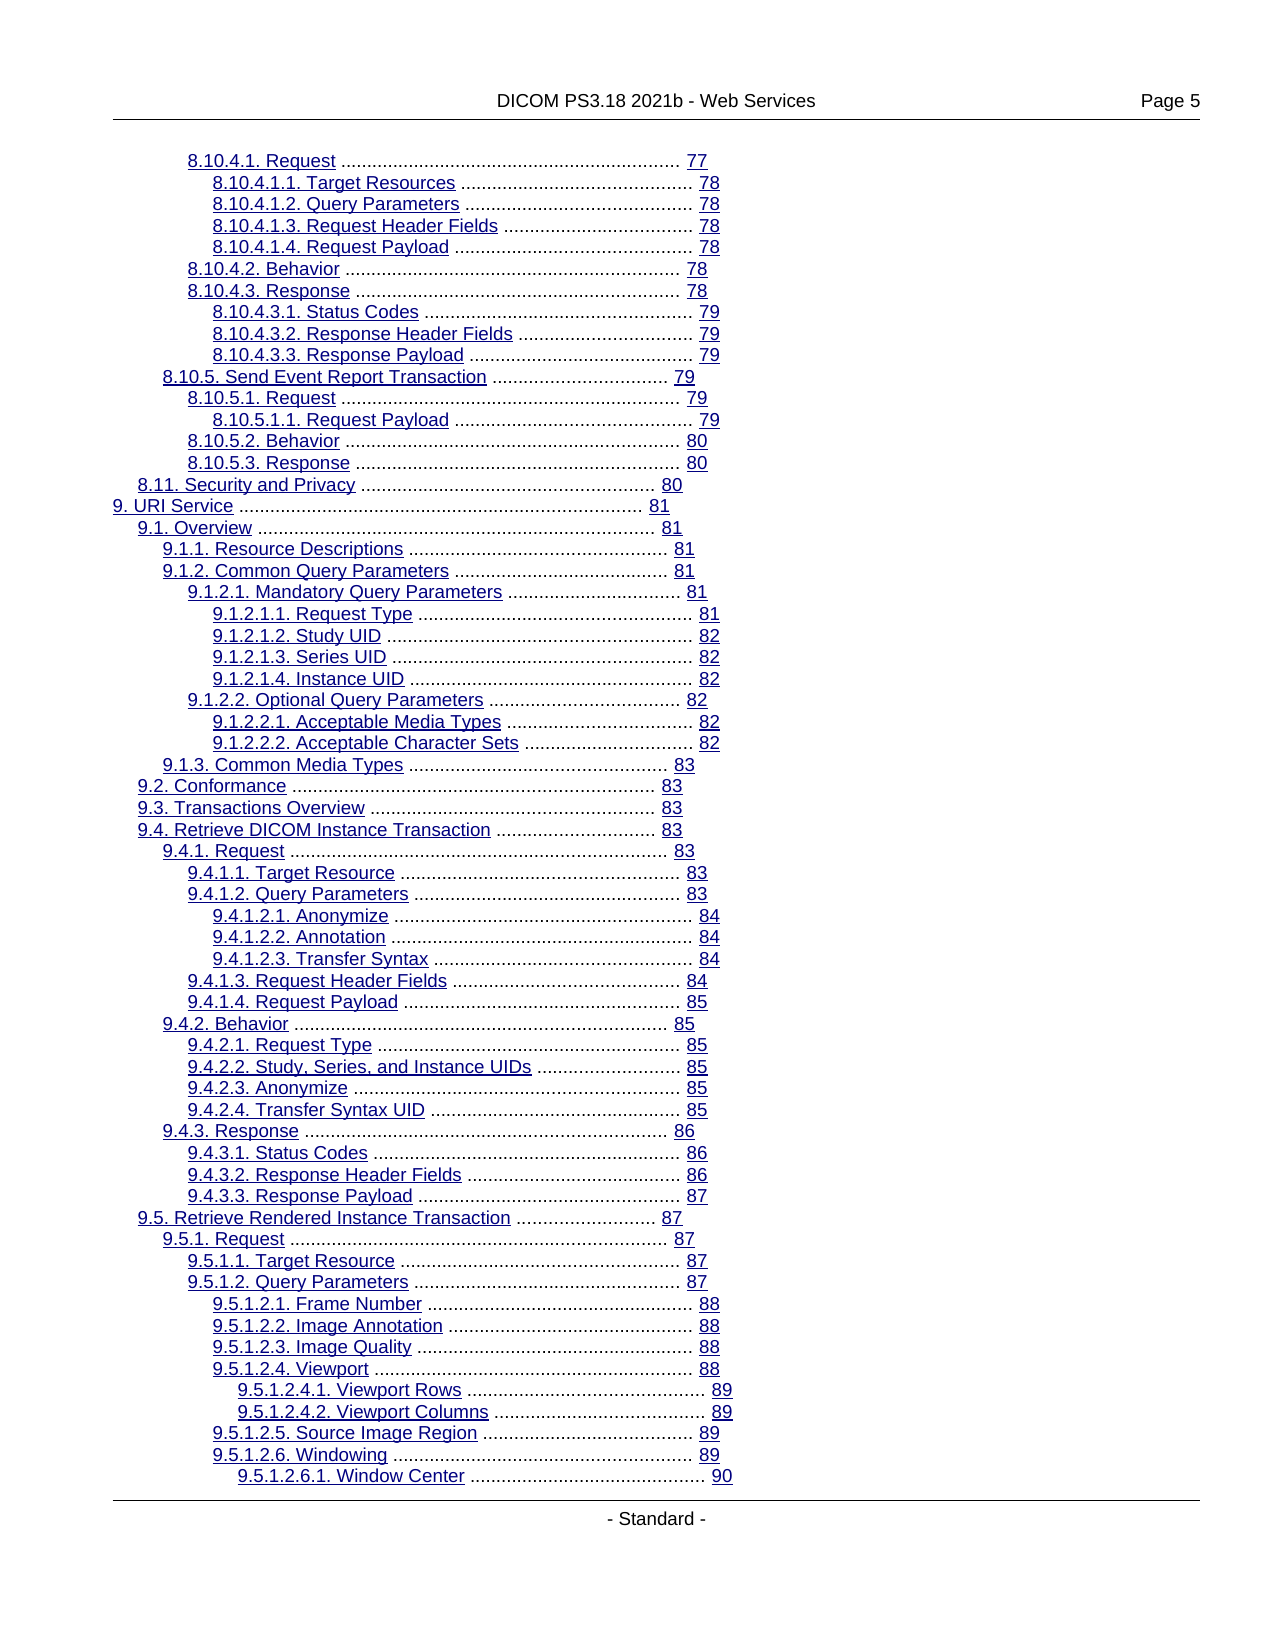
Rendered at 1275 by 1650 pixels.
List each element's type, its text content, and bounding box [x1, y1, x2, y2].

text 9.5.1.2.2. Image Annotation 0 [212, 1314, 1175, 1336]
text 8.10.4.3. Response 0 [187, 279, 1175, 301]
text 9.1.2.1. Mandatory Query Parameters 0 [187, 581, 1175, 603]
text 9.4.1.2. Query Parameters 0 [187, 883, 1175, 905]
text 8.10.5.2. Behavior 0 [187, 430, 1175, 452]
text 9.1.2.1.3. Series UID 0 [212, 646, 1175, 667]
text 8.10.4.1. Request 0 [187, 150, 1175, 172]
text 8.10.4.1.1. Target Resources 0 [212, 172, 1175, 193]
text 9.4.1.1. Target Resource 0 [187, 862, 1175, 883]
text 9.4.2.3. Anonymize 0 [187, 1077, 1175, 1099]
text 9.5.1.2.6.1. Window Center 0 [237, 1465, 1175, 1487]
text 9.4.3.1. Status Codes 0 [187, 1142, 1175, 1163]
text 9.1.1. Resource Descriptions 0 [162, 538, 1175, 560]
text 9.1. Overview 0 [137, 517, 1175, 538]
text 9.2. Conformance 0 [137, 775, 1175, 797]
text 8.10.4.3.2. Response Header Fields 0 [212, 322, 1175, 344]
text 8.10.4.1.3. Request Header Fields 0 [212, 215, 1175, 236]
text 9.5.1.2.1. Frame Number 0 [212, 1293, 1175, 1314]
text 9.4.3. Response 0 [162, 1120, 1175, 1142]
text 8.10.4.3.3. Response Payload 0 [212, 344, 1175, 366]
text 8.10.4.1.2. Query Parameters 0 [212, 193, 1175, 215]
text 9.1.2.2. Optional Query Parameters 0 [187, 689, 1175, 711]
text 9.5.1.2.3. Image Quality 0 [212, 1336, 1175, 1357]
text 9.1.3. Common Media Types 0 [162, 754, 1175, 775]
text 8.10.4.1.4. Request Payload 0 [212, 236, 1175, 258]
text 9.5. Retrieve Rendered Instance Transaction 0 [137, 1207, 1175, 1228]
text 8.10.4.3.1. Status Codes 0 [212, 301, 1175, 322]
text 9.4.1.2.1. Anonymize 0 [212, 905, 1175, 926]
text 9.1.2. Common Query Parameters 0 [162, 560, 1175, 581]
text 9.1.2.1.1. Request Type 0 [212, 603, 1175, 624]
text 9.4.2. Behavior 0 [162, 1012, 1175, 1034]
text 9.1.2.1.2. Study UID 0 [212, 624, 1175, 646]
text 8.10.5. Send Event Report Transaction 0 [162, 366, 1175, 387]
text 9. URI Service 0 [112, 495, 1175, 517]
text 9.4.2.2. Study, Series, and Instance UIDs 0 [187, 1056, 1175, 1077]
text 9.4.2.1. Request Type 0 [187, 1034, 1175, 1056]
text 9.1.2.2.1. Acceptable Media Types 0 [212, 711, 1175, 732]
text 9.4.1.3. Request Header Fields 0 [187, 969, 1175, 991]
text 9.3. Transactions Overview 0 [137, 797, 1175, 818]
text 9.5.1. Request 0 [162, 1228, 1175, 1250]
text 9.5.1.2.6. Windowing 0 [212, 1444, 1175, 1465]
text 9.4. Retrieve DICOM Instance Transaction 0 [137, 818, 1175, 840]
text 9.4.1.2.3. Transfer Syntax 0 [212, 948, 1175, 969]
text 9.4.1.4. Request Payload 0 [187, 991, 1175, 1012]
text 9.5.1.2.4.2. Viewport Columns 0 [237, 1401, 1175, 1422]
text 9.4.1.2.2. Annotation 0 [212, 926, 1175, 948]
text 9.1.2.2.2. Acceptable Character Sets 0 [212, 732, 1175, 754]
text 9.4.3.2. Response Header Fields 0 [187, 1163, 1175, 1185]
text 9.5.1.2.4. Viewport 0 [212, 1357, 1175, 1379]
text 8.10.5.1. Request 0 [187, 387, 1175, 409]
text 9.5.1.2.4.1. Viewport Rows 0 [237, 1379, 1175, 1401]
text 9.5.1.1. Target Resource 0 [187, 1250, 1175, 1271]
text 9.4.2.4. Transfer Syntax UID 0 [187, 1099, 1175, 1120]
text 9.4.3.3. Response Payload 0 [187, 1185, 1175, 1207]
text 8.11. Security and Privacy 0 [137, 473, 1175, 495]
text 8.10.5.3. Response 0 [187, 452, 1175, 473]
text 9.4.1. Request 0 [162, 840, 1175, 862]
text 9.5.1.2.5. Source Image Region 0 [212, 1422, 1175, 1444]
text 8.10.5.1.1. Request Payload 0 [212, 409, 1175, 430]
text 8.10.4.2. Behavior 0 [187, 258, 1175, 279]
text 9.1.2.1.4. Instance UID 0 [212, 667, 1175, 689]
text 9.5.1.2. Query Parameters 0 [187, 1271, 1175, 1293]
